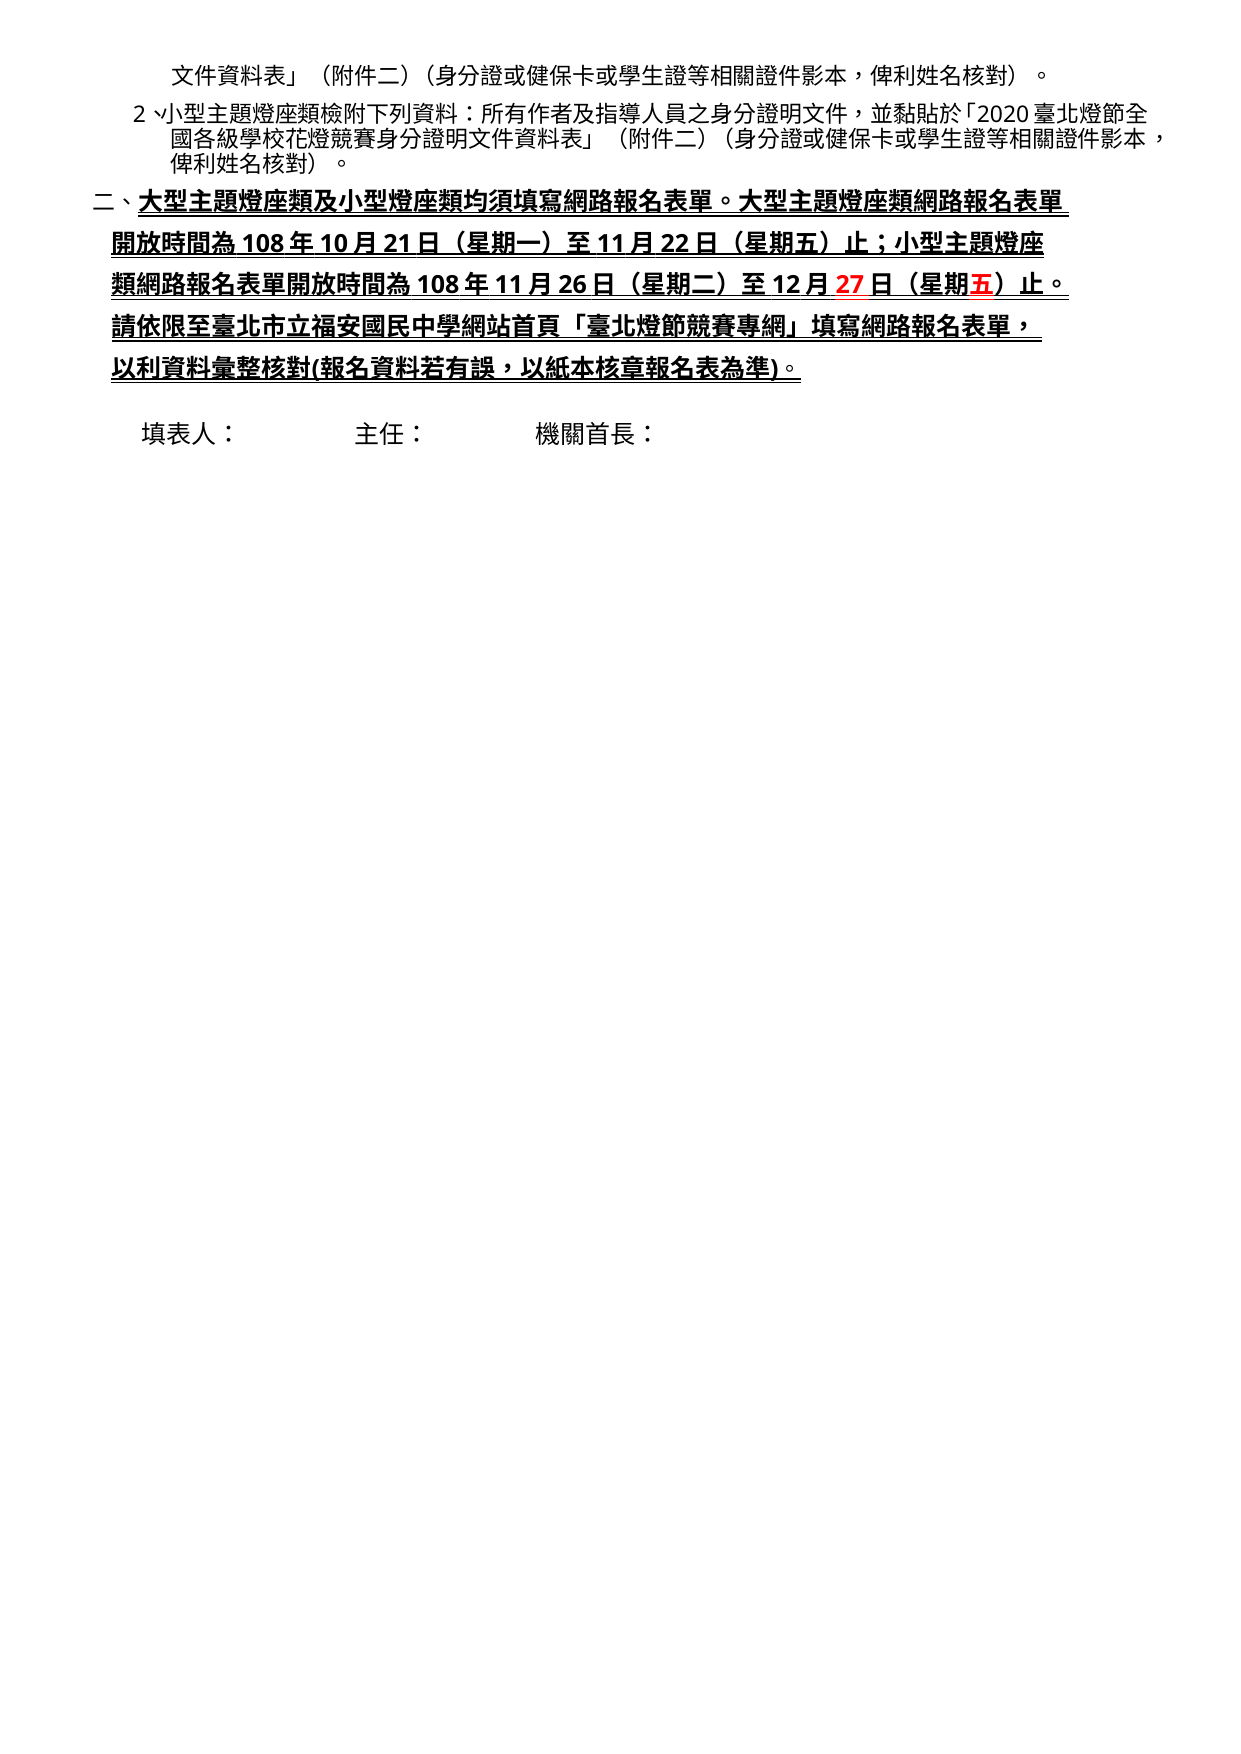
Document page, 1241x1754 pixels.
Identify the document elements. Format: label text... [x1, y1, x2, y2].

text 文件資料表」（附件二）（身分證或健保卡或學生證等相關證件影本，俾利姓名核對）。 [146, 64, 1148, 89]
text 類網路報名表單開放時間為108年11月26日（星期二）至12月27日（星期五）止。 [92, 260, 1148, 302]
text 請依限至臺北市立福安國民中學網站首頁「臺北燈節競賽專網」填寫網路報名表單， [92, 302, 1148, 344]
text 填表人： 主任： 機關首長： [142, 414, 1205, 478]
text 以利資料彙整核對(報名資料若有誤，以紙本核章報名表為準)。 [92, 344, 1148, 385]
text 二、大型主題燈座類及小型燈座類均須填寫網路報名表單。大型主題燈座類網路報名表單 [92, 177, 1148, 219]
text 開放時間為108年10月21日（星期一）至11月22日（星期五）止；小型主題燈座 [92, 219, 1148, 260]
text 2、小型主題燈座類檢附下列資料：所有作者及指導人員之身分證明文件，並黏貼於「2020臺北燈節全國各級學校花燈競賽身分證明文件資料表」（附件二）（身分證或健保卡或學生證等相關證件影本，俾利姓名核對）。 [133, 102, 1148, 177]
